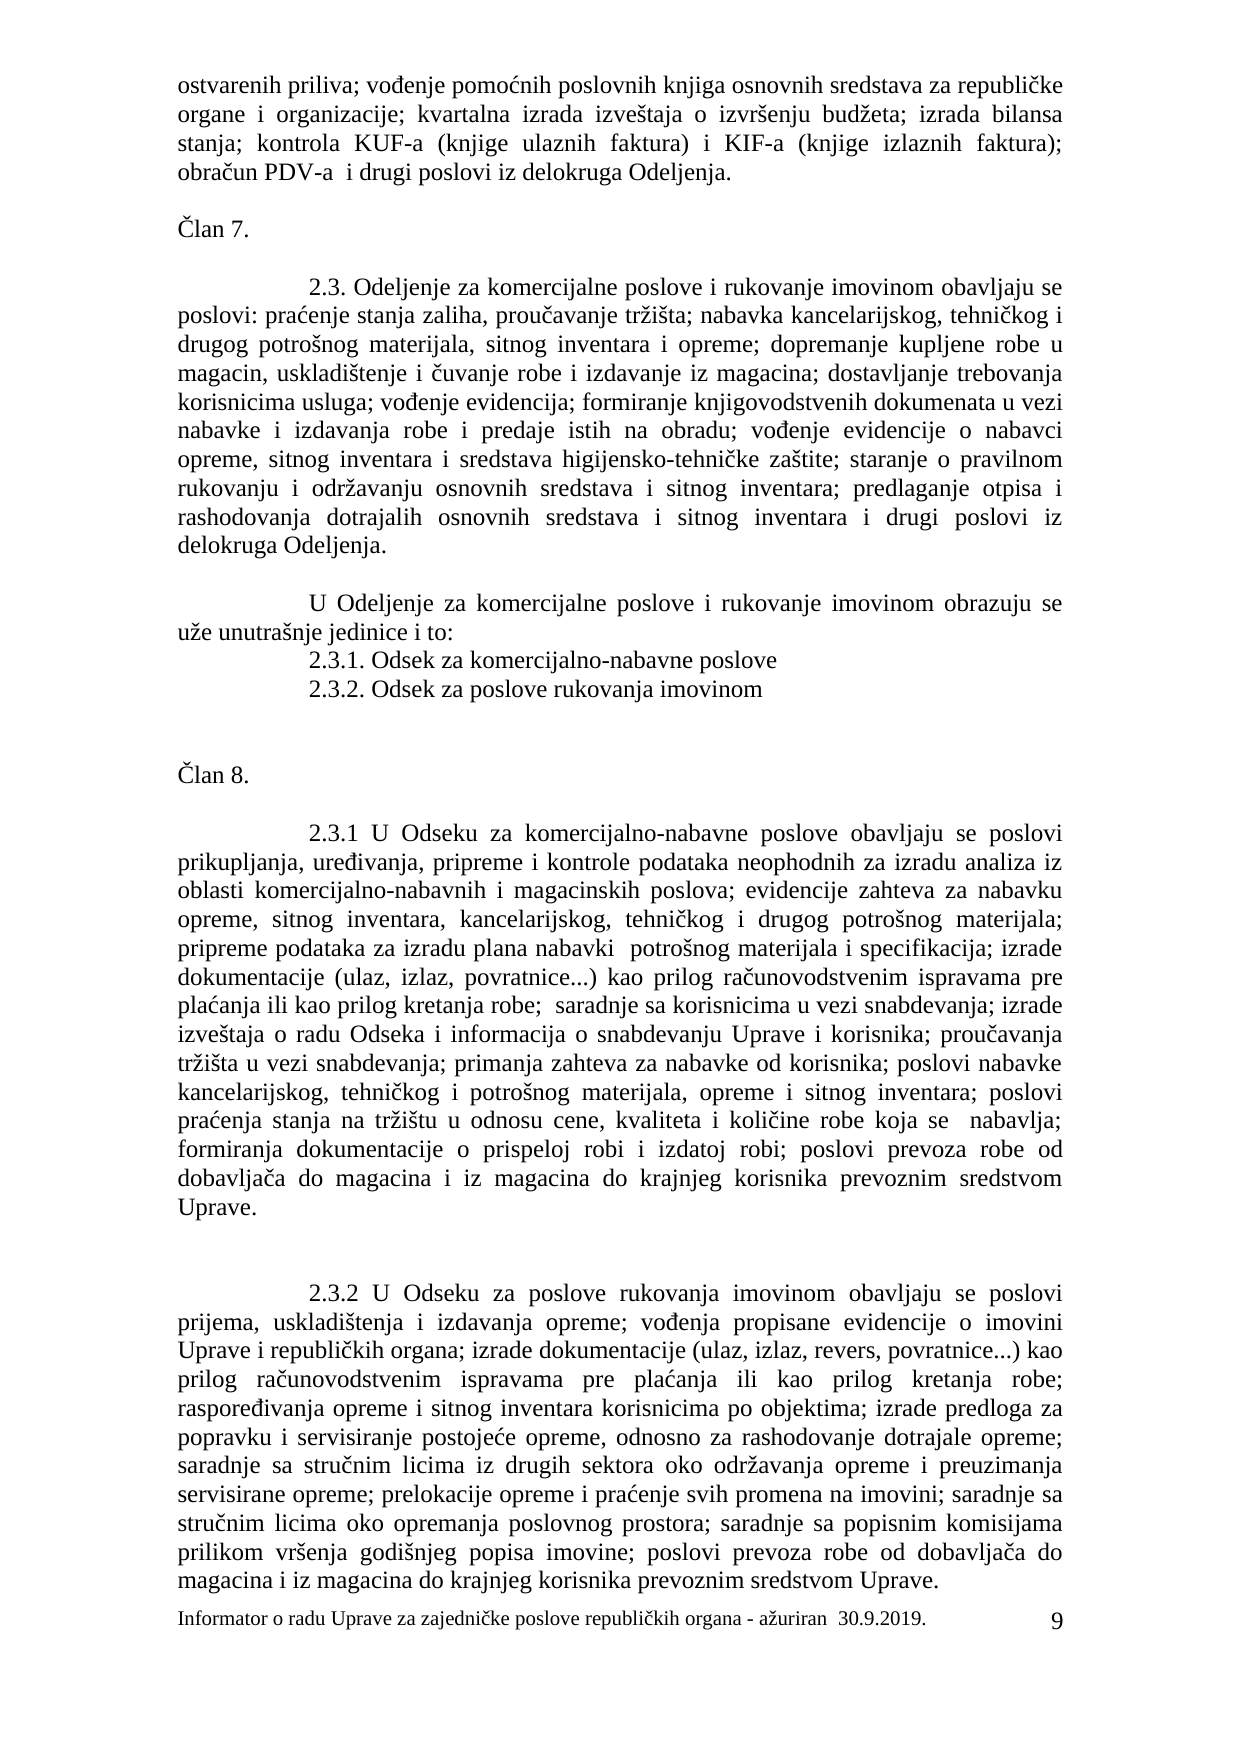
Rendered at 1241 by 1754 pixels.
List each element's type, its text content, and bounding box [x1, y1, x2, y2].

text ostvarenih priliva; vođenje pomoćnih poslovnih knjiga osnovnih sredstava za republičke organe i organizacije; kvartalna izrada izveštaja o izvršenju budžeta; izrada bilansa stanja; kontrola KUF-a (knjige ulaznih faktura) i KIF-a (knjige izlaznih faktura); obračun PDV-a i drugi poslovi iz delokruga Odeljenja. [177, 70, 1063, 185]
text Član 8. [177, 760, 1063, 789]
text 2.3. Odeljenje za komercijalne poslove i rukovanje imovinom obavljaju se poslovi: praćenje stanja zaliha, proučavanje tržišta; nabavka kancelarijskog, tehničkog i drugog potrošnog materijala, sitnog inventara i opreme; dopremanje kupljene robe u magacin, uskladištenje i čuvanje robe i izdavanje iz magacina; dostavljanje trebovanja korisnicima usluga; vođenje evidencija; formiranje knjigovodstvenih dokumenata u vezi nabavke i izdavanja robe i predaje istih na obradu; vođenje evidencije o nabavci opreme, sitnog inventara i sredstava higijensko-tehničke zaštite; staranje o pravilnom rukovanju i održavanju osnovnih sredstava i sitnog inventara; predlaganje otpisa i rashodovanja dotrajalih osnovnih sredstava i sitnog inventara i drugi poslovi iz delokruga Odeljenja. [177, 272, 1063, 559]
text 2.3.1. Odsek za komercijalno-nabavne poslove [177, 645, 1063, 674]
text 2.3.2 U Odseku za poslove rukovanja imovinom obavljaju se poslovi prijema, uskladištenja i izdavanja opreme; vođenja propisane evidencije o imovini Uprave i republičkih organa; izrade dokumentacije (ulaz, izlaz, revers, povratnice...) kao prilog računovodstvenim ispravama pre plaćanja ili kao prilog kretanja robe; raspoređivanja opreme i sitnog inventara korisnicima po objektima; izrade predloga za popravku i servisiranje postojeće opreme, odnosno za rashodovanje dotrajale opreme; saradnje sa stručnim licima iz drugih sektora oko održavanja opreme i preuzimanja servisirane opreme; prelokacije opreme i praćenje svih promena na imovini; saradnje sa stručnim licima oko opremanja poslovnog prostora; saradnje sa popisnim komisijama prilikom vršenja godišnjeg popisa imovine; poslovi prevoza robe od dobavljača do magacina i iz magacina do krajnjeg korisnika prevoznim sredstvom Uprave. [177, 1278, 1063, 1594]
text 2.3.2. Odsek za poslove rukovanja imovinom [177, 674, 1063, 703]
text U Odeljenje za komercijalne poslove i rukovanje imovinom obrazuju se uže unutrašnje jedinice i to: [177, 588, 1063, 645]
text Član 7. [177, 214, 1063, 243]
text 2.3.1 U Odseku za komercijalno-nabavne poslove obavljaju se poslovi prikupljanja, uređivanja, pripreme i kontrole podataka neophodnih za izradu analiza iz oblasti komercijalno-nabavnih i magacinskih poslova; evidencije zahteva za nabavku opreme, sitnog inventara, kancelarijskog, tehničkog i drugog potrošnog materijala; pripreme podataka za izradu plana nabavki potrošnog materijala i specifikacija; izrade dokumentacije (ulaz, izlaz, povratnice...) kao prilog računovodstvenim ispravama pre plaćanja ili kao prilog kretanja robe; saradnje sa korisnicima u vezi snabdevanja; izrade izveštaja o radu Odseka i informacija o snabdevanju Uprave i korisnika; proučavanja tržišta u vezi snabdevanja; primanja zahteva za nabavke od korisnika; poslovi nabavke kancelarijskog, tehničkog i potrošnog materijala, opreme i sitnog inventara; poslovi praćenja stanja na tržištu u odnosu cene, kvaliteta i količine robe koja se nabavlja; formiranja dokumentacije o prispeloj robi i izdatoj robi; poslovi prevoza robe od dobavljača do magacina i iz magacina do krajnjeg korisnika prevoznim sredstvom Uprave. [177, 818, 1063, 1220]
